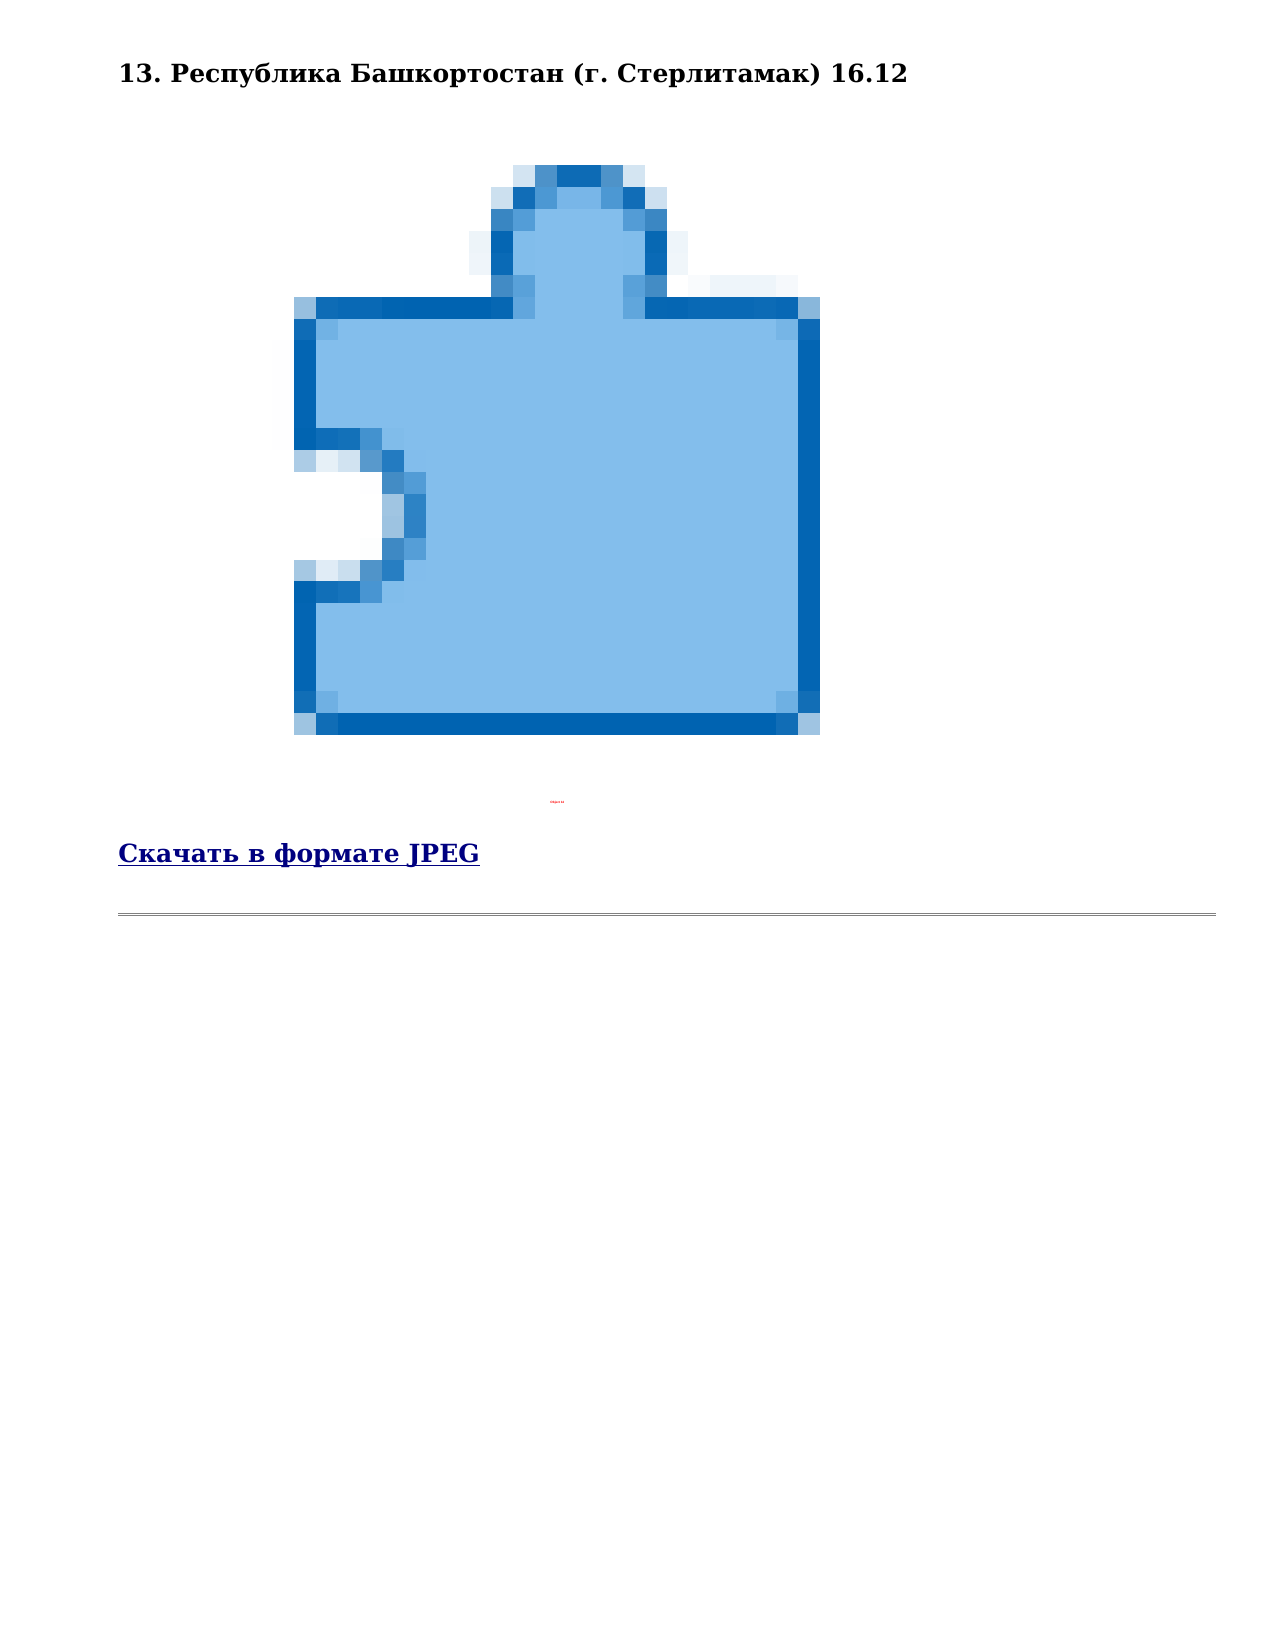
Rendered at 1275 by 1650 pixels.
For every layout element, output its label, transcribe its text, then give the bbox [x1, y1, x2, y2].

subtitle 13. Республика Башкортостан (г. Стерлитамак) 16.12 [118, 59, 1216, 88]
text Скачать в формате JPEG [118, 839, 1216, 869]
